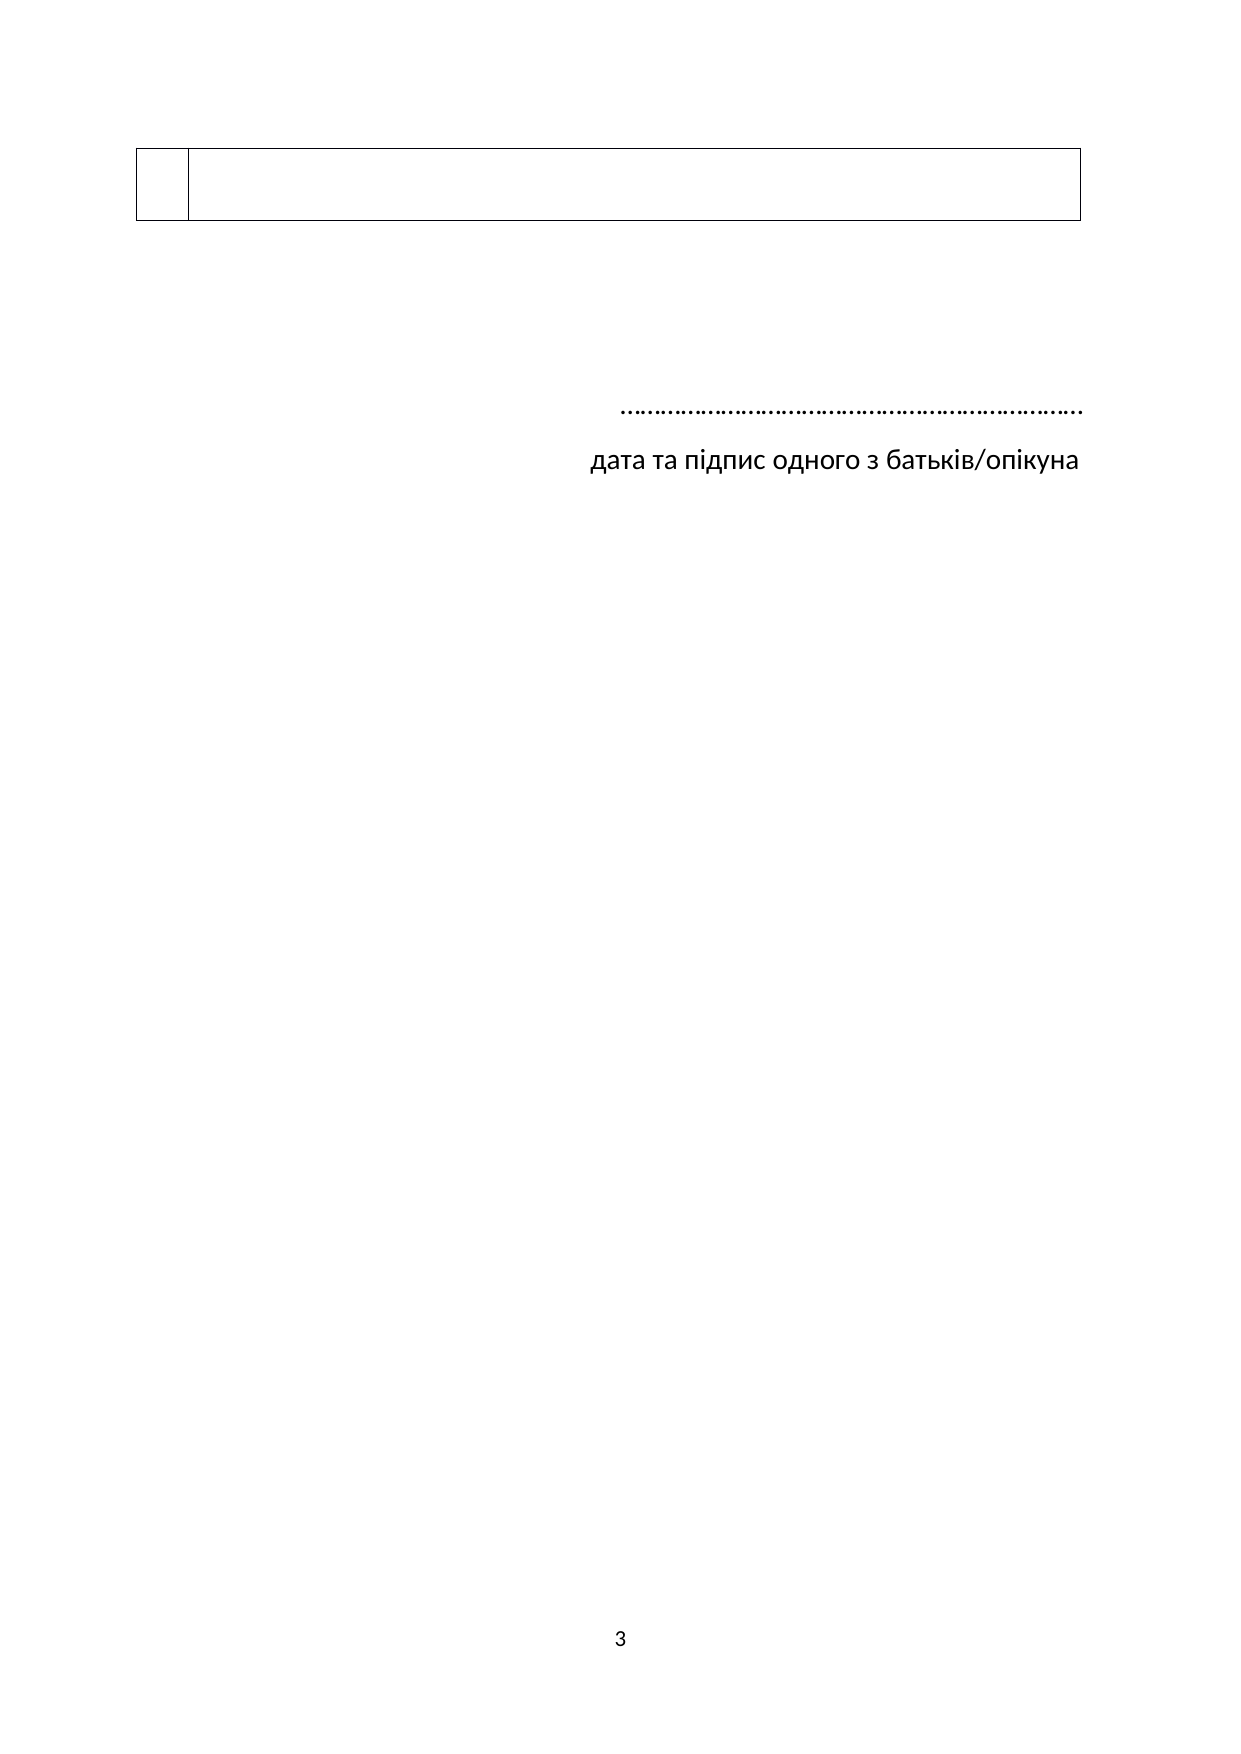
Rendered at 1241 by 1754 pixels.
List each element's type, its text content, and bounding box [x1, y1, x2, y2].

table_cell [189, 149, 1080, 220]
text …………………………………………………………… [148, 386, 1093, 422]
text дата та підпис одного з батьків/опікуна [148, 441, 1093, 477]
table_cell [137, 149, 188, 220]
